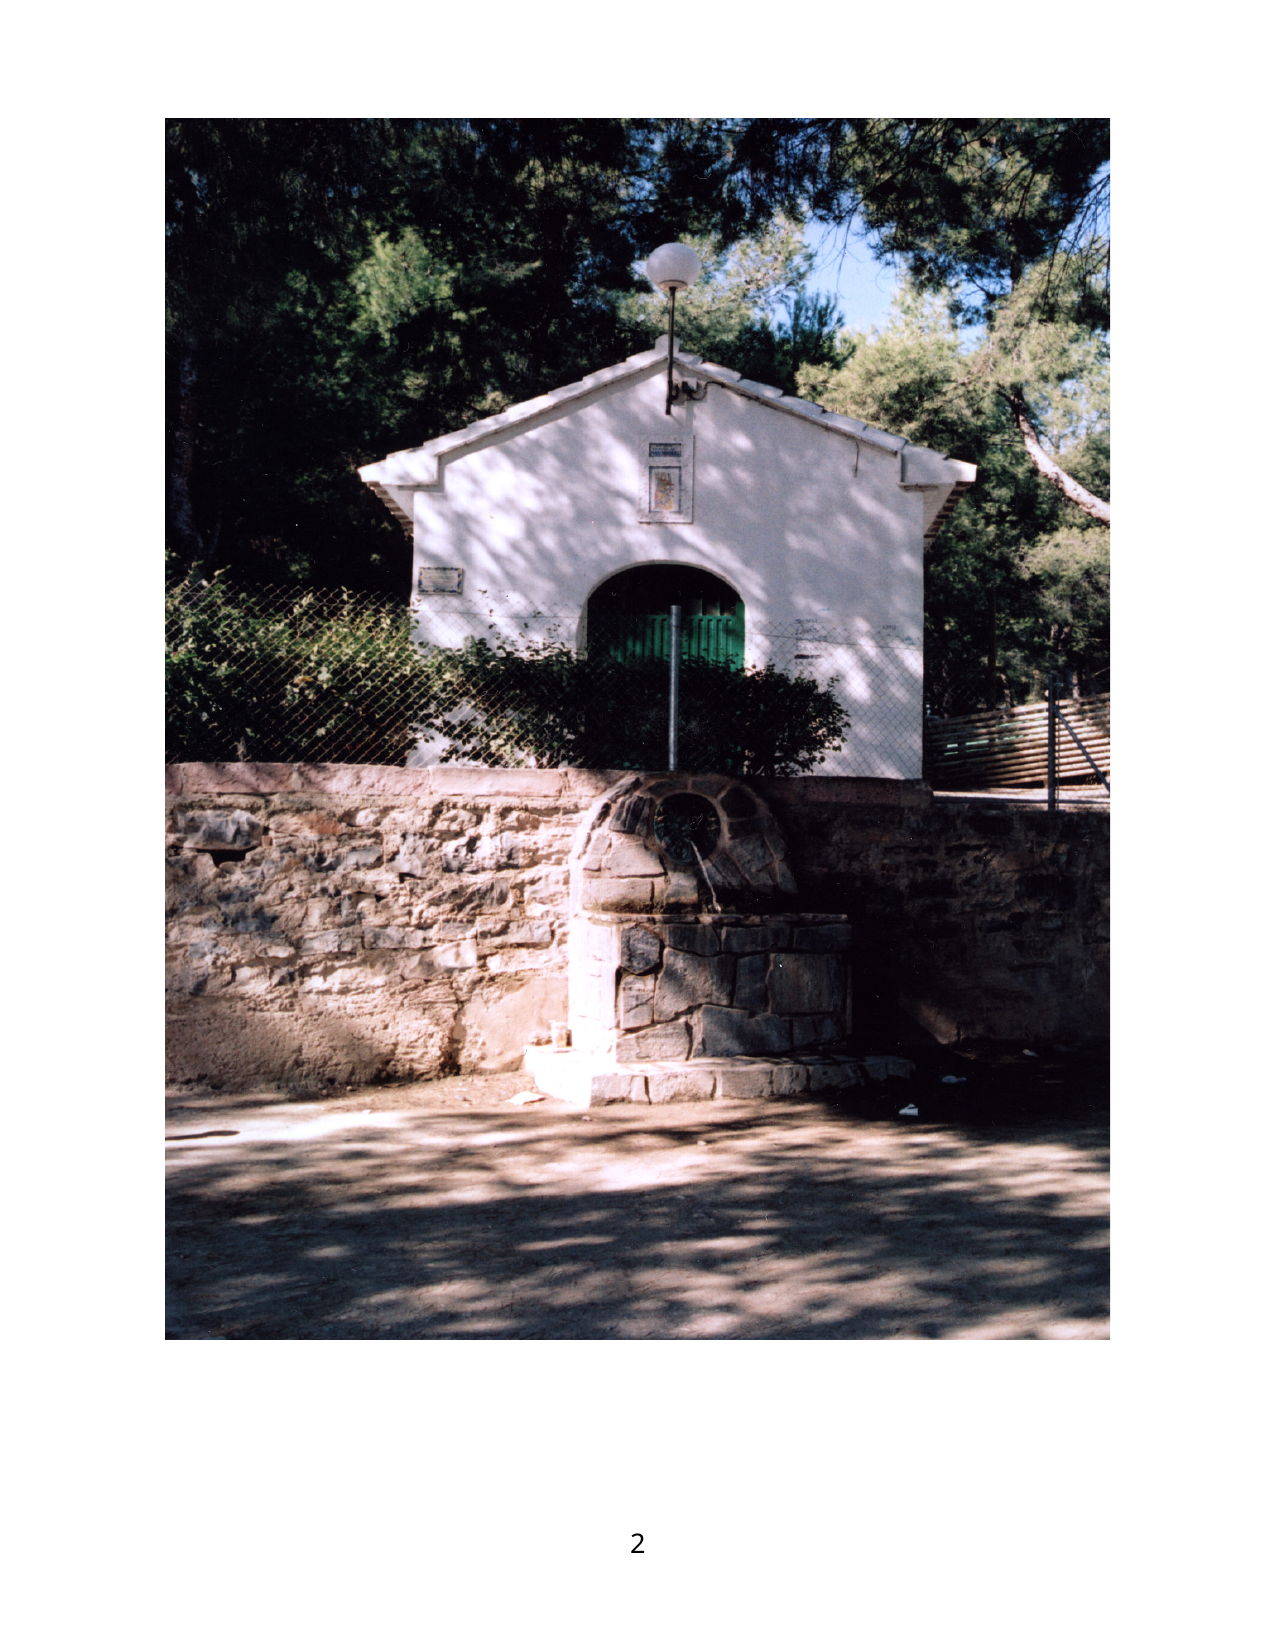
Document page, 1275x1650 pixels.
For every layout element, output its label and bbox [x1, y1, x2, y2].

picture [165, 118, 1111, 1340]
